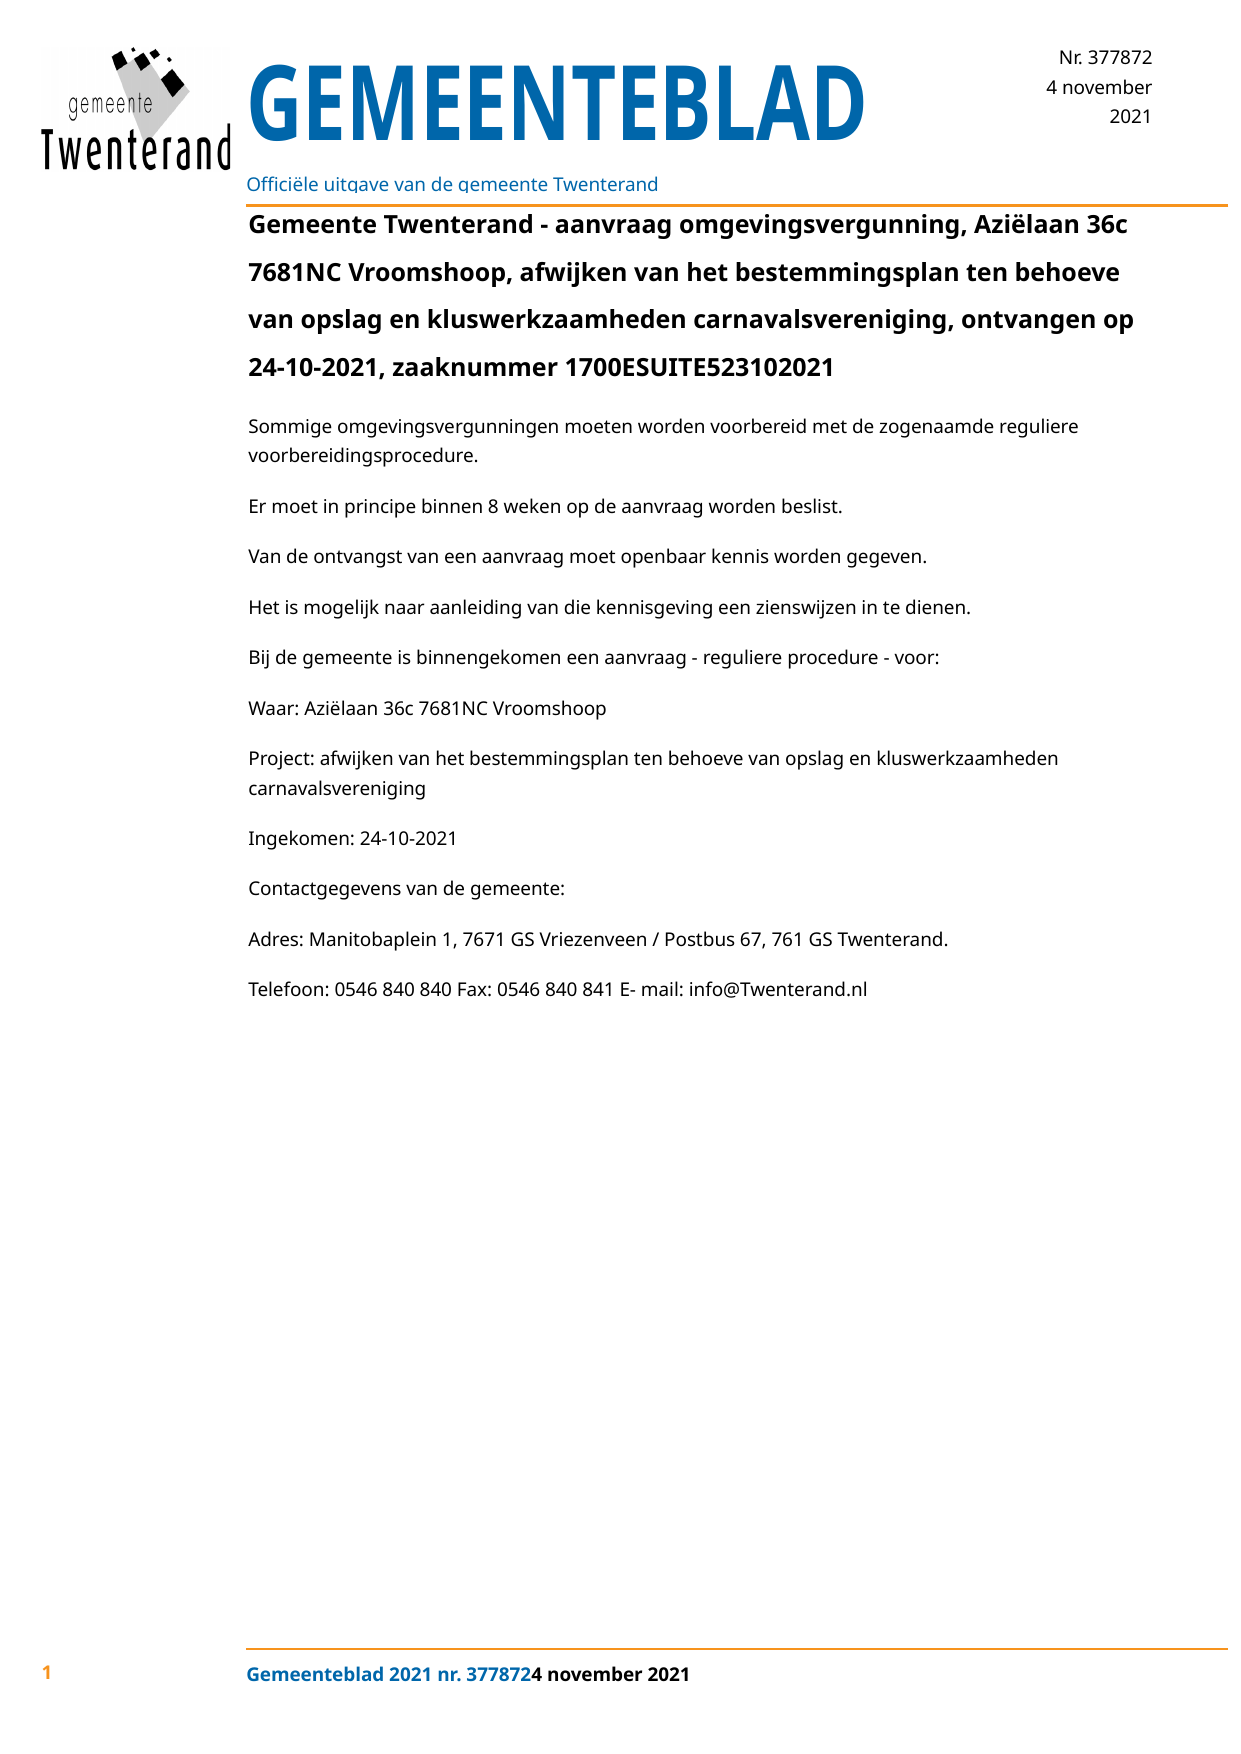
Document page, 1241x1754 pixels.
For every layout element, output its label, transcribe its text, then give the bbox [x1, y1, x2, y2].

text Er moet in principe binnen 8 weken op de aanvraag worden beslist. [248, 493, 1152, 519]
text Ingekomen: 24-10-2021 [248, 825, 1152, 851]
text Telefoon: 0546 840 840 Fax: 0546 840 841 E- mail: info@Twenterand.nl [248, 976, 1152, 1002]
text Adres: Manitobaplein 1, 7671 GS Vriezenveen / Postbus 67, 761 GS Twenterand. [248, 926, 1152, 952]
text Waar: Aziëlaan 36c 7681NC Vroomshoop [248, 695, 1152, 721]
text Gemeente Twenterand - aanvraag omgevingsvergunning, Aziëlaan 36c 7681NC Vroomshoop, afwijken van het bestemmingsplan ten behoeve van opslag en kluswerkzaamheden carnavalsvereniging, ontvangen op 24-10-2021, zaaknummer 1700ESUITE523102021 [248, 207, 1152, 384]
text Bij de gemeente is binnengekomen een aanvraag - reguliere procedure - voor: [248, 644, 1152, 670]
text Het is mogelijk naar aanleiding van die kennisgeving een zienswijzen in te dienen. [248, 594, 1152, 620]
text Van de ontvangst van een aanvraag moet openbaar kennis worden gegeven. [248, 543, 1152, 569]
text Project: afwijken van het bestemmingsplan ten behoeve van opslag en kluswerkzaamheden carnavalsvereniging [248, 745, 1152, 801]
text Contactgegevens van de gemeente: [248, 876, 1152, 901]
text Sommige omgevingsvergunningen moeten worden voorbereid met de zogenaamde reguliere voorbereidingsprocedure. [248, 413, 1152, 468]
picture [41, 47, 231, 172]
